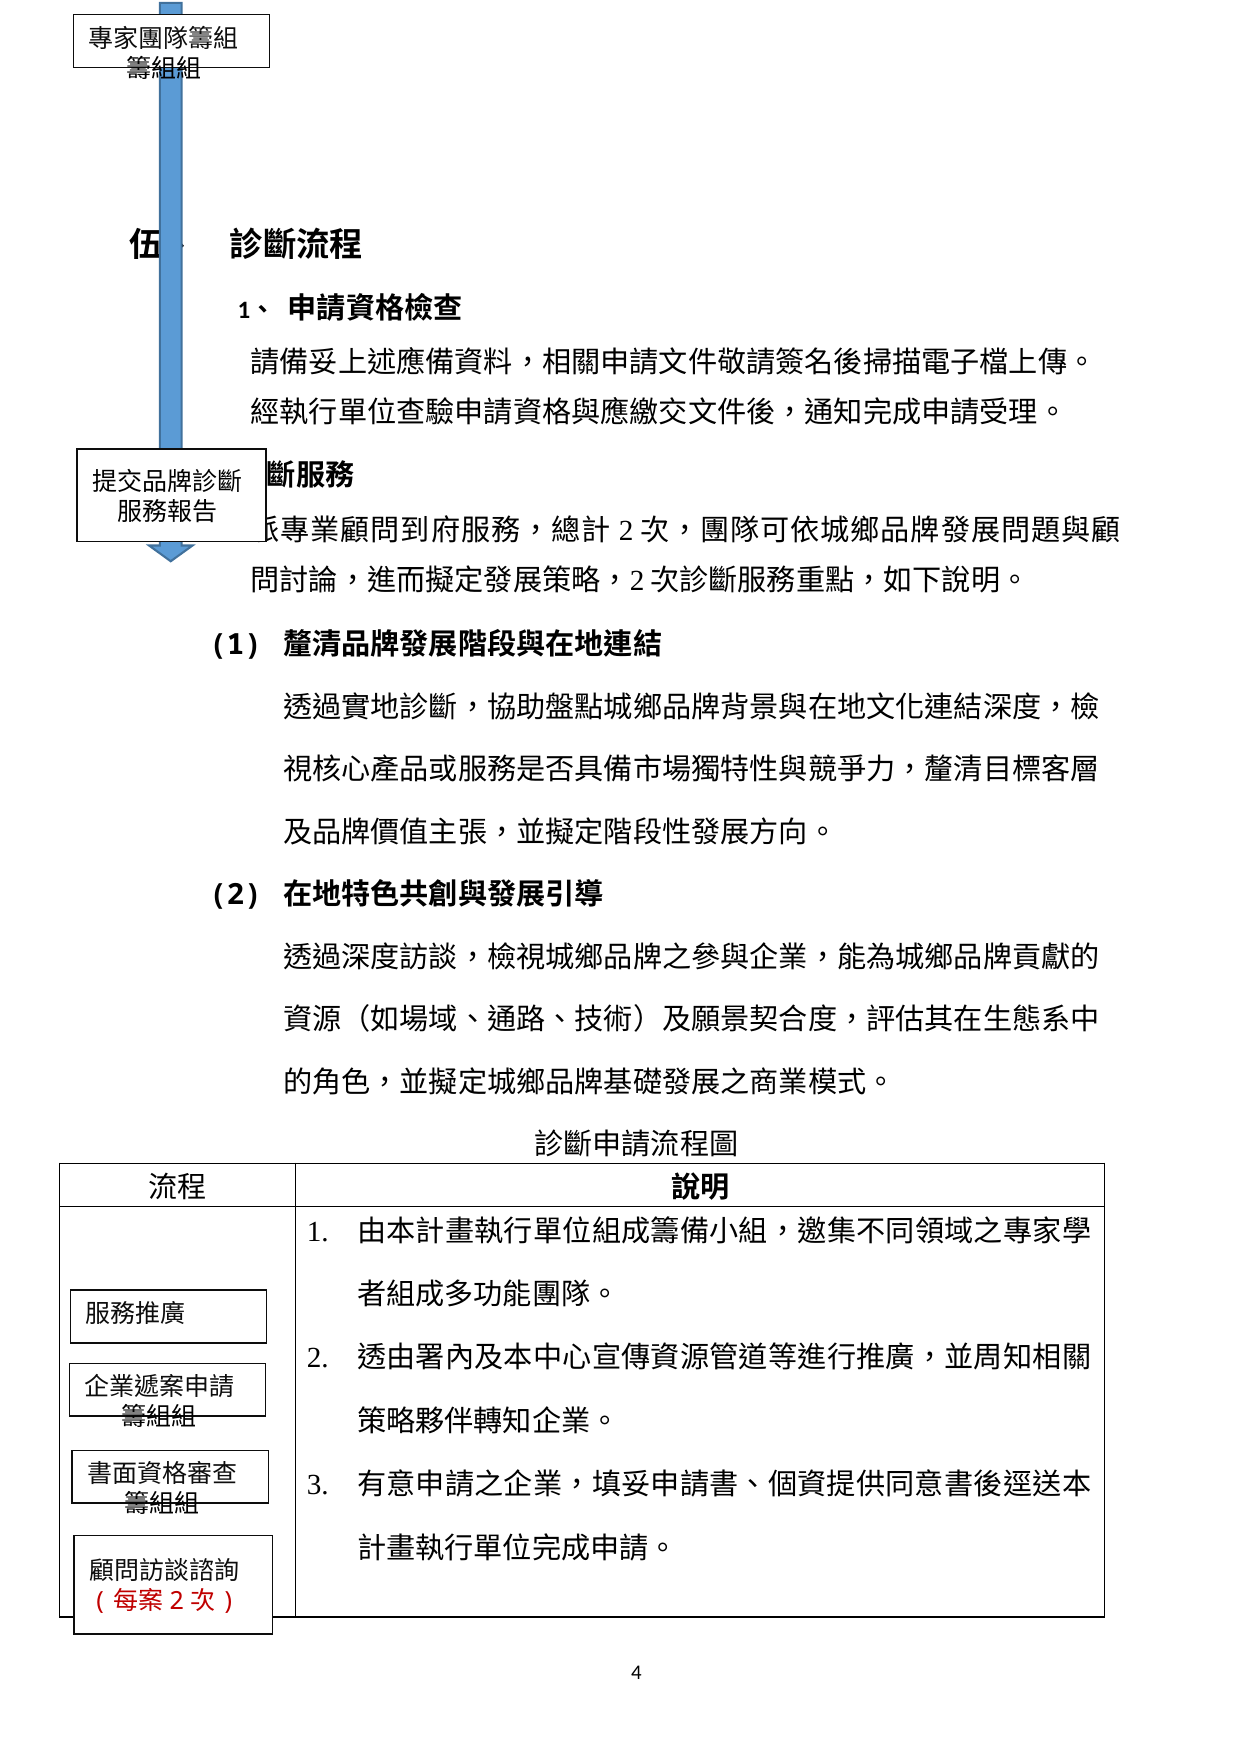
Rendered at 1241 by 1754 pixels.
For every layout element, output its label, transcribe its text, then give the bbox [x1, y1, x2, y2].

table_header 說明 [296, 1164, 1104, 1206]
list 在地特色共創與發展引導 [209, 850, 1122, 913]
table_header 流程 [60, 1164, 295, 1206]
table_cell 由本計畫執行單位組成籌備小組，邀集不同領域之專家學者組成多功能團隊。 透由署內及本中心宣傳資源管道等進行推廣，並周知相關策略夥伴轉知企業。 有意申請之企業，填妥申請書、個資提供同意書後逕送本計畫執行單位完成申請。 由執行單位進行資格查核後，再依企業需求委派該領域顧問執行服務。 由顧問完成品牌診斷服務報告。 [296, 1207, 1104, 1616]
list 診斷流程 [129, 217, 158, 266]
text 透過實地診斷，協助盤點城鄉品牌背景與在地文化連結深度，檢視核心產品或服務是否具備市場獨特性與競爭力，釐清目標客層及品牌價值主張，並擬定階段性發展方向。 [283, 663, 1122, 850]
list 釐清品牌發展階段與在地連結 [209, 600, 1122, 663]
table_cell [60, 1207, 295, 1616]
text 透過深度訪談，檢視城鄉品牌之參與企業，能為城鄉品牌貢獻的資源（如場域、通路、技術）及願景契合度，評估其在生態系中的角色，並擬定城鄉品牌基礎發展之商業模式。 [283, 913, 1122, 1100]
list 診斷流程 [183, 217, 1122, 266]
text 經執行單位查驗申請資格與應繳交文件後，通知完成申請受理。 [250, 383, 1122, 433]
text 診斷申請流程圖 [150, 1100, 1122, 1163]
text 派專業顧問到府服務，總計2次，團隊可依城鄉品牌發展問題與顧問討論，進而擬定發展策略，2次診斷服務重點，如下說明。 [250, 500, 1122, 600]
list 申請資格檢查 [237, 284, 1122, 327]
list 診斷服務 [267, 452, 1122, 494]
text 請備妥上述應備資料，相關申請文件敬請簽名後掃描電子檔上傳。 [250, 333, 1122, 383]
